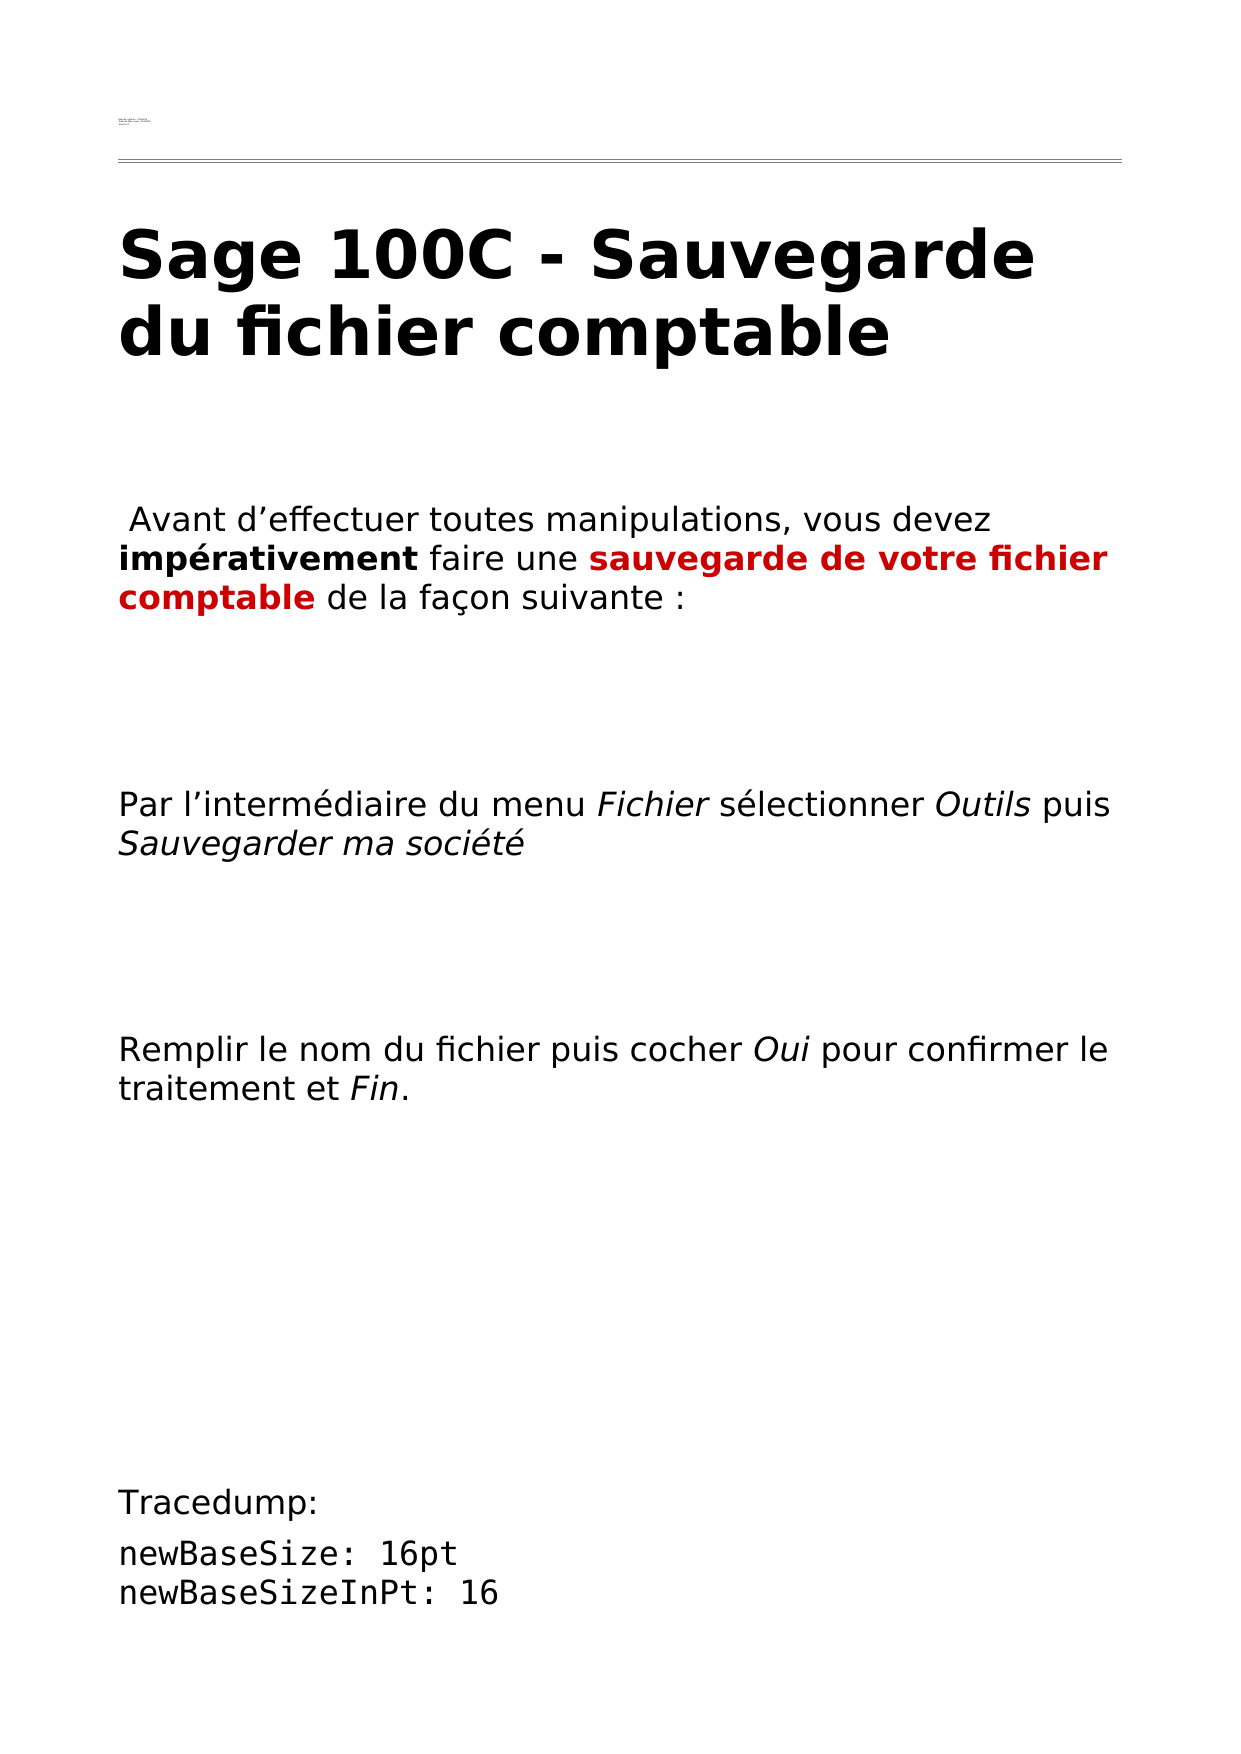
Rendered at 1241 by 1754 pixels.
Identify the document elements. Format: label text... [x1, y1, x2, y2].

text Avant d’effectuer toutes manipulations, vous devez impérativement faire une sauvegarde de votre fichier comptable de la façon suivante : [118, 384, 1122, 773]
text Par l’intermédiaire du menu Fichier sélectionner Outils puis Sauvegarder ma société [118, 785, 1122, 1018]
text Tracedump: [118, 1444, 1122, 1522]
text Date de création : 15/09/20 Date de Mise à Jour : 15/09/20 Version I7 [118, 118, 1122, 128]
text newBaseSize: 16pt newBaseSizeInPt: 16 [118, 1534, 1122, 1612]
text Remplir le nom du fichier puis cocher Oui pour confirmer le traitement et Fin. [118, 1031, 1122, 1264]
subtitle Sage 100C - Sauvegarde du fichier comptable [118, 216, 1122, 372]
